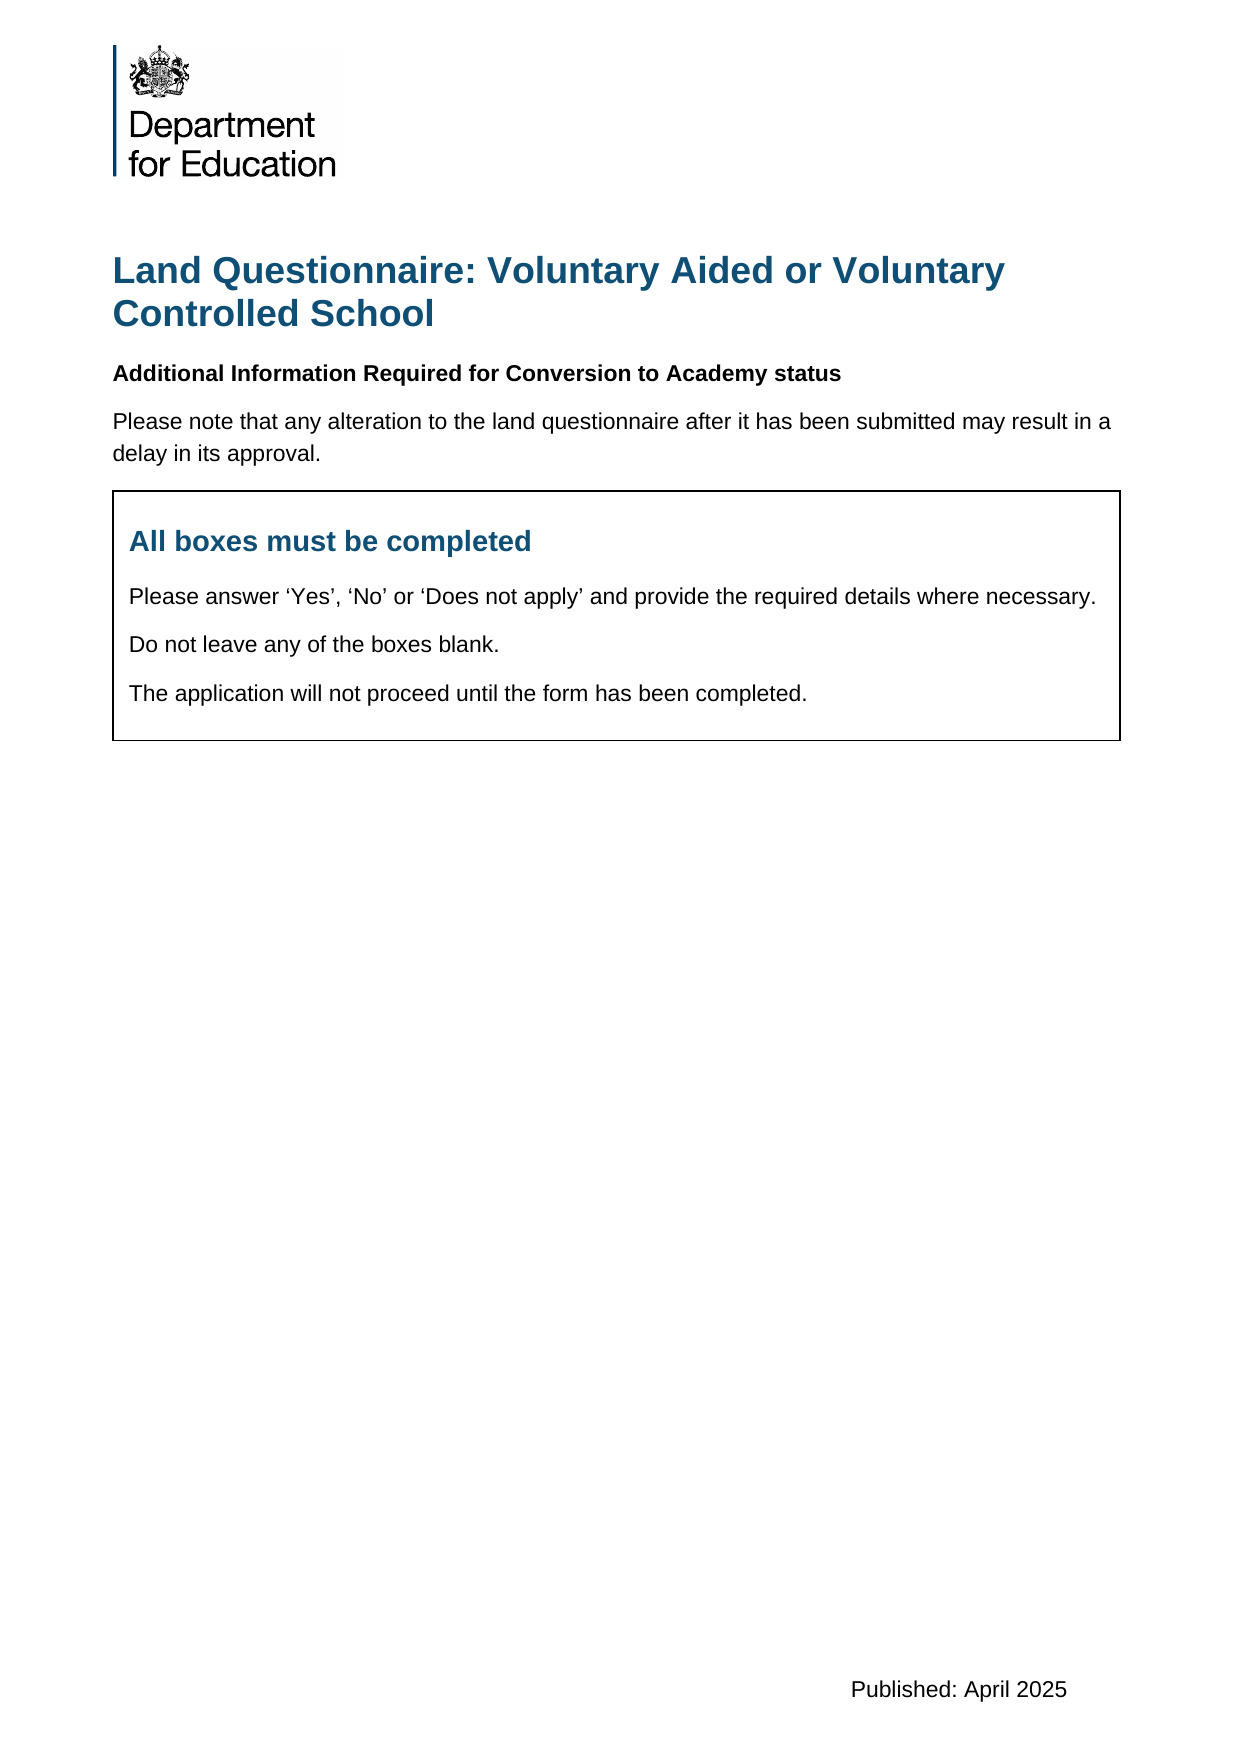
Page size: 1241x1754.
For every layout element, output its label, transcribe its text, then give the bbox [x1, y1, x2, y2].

text Do not leave any of the boxes blank. [129, 631, 1104, 658]
text Please note that any alteration to the land questionnaire after it has been submitted may result in a delay in its approval. [112, 408, 1128, 466]
text [114, 492, 1119, 740]
subtitle Land Questionnaire: Voluntary Aided or Voluntary Controlled School [112, 248, 1128, 335]
subtitle All boxes must be completed [129, 524, 1104, 558]
text Please answer ‘Yes’, ‘No’ or ‘Does not apply’ and provide the required details where necessary. [129, 583, 1104, 609]
text Additional Information Required for Conversion to Academy status [112, 360, 1128, 386]
text The application will not proceed until the form has been completed. [129, 679, 1104, 706]
